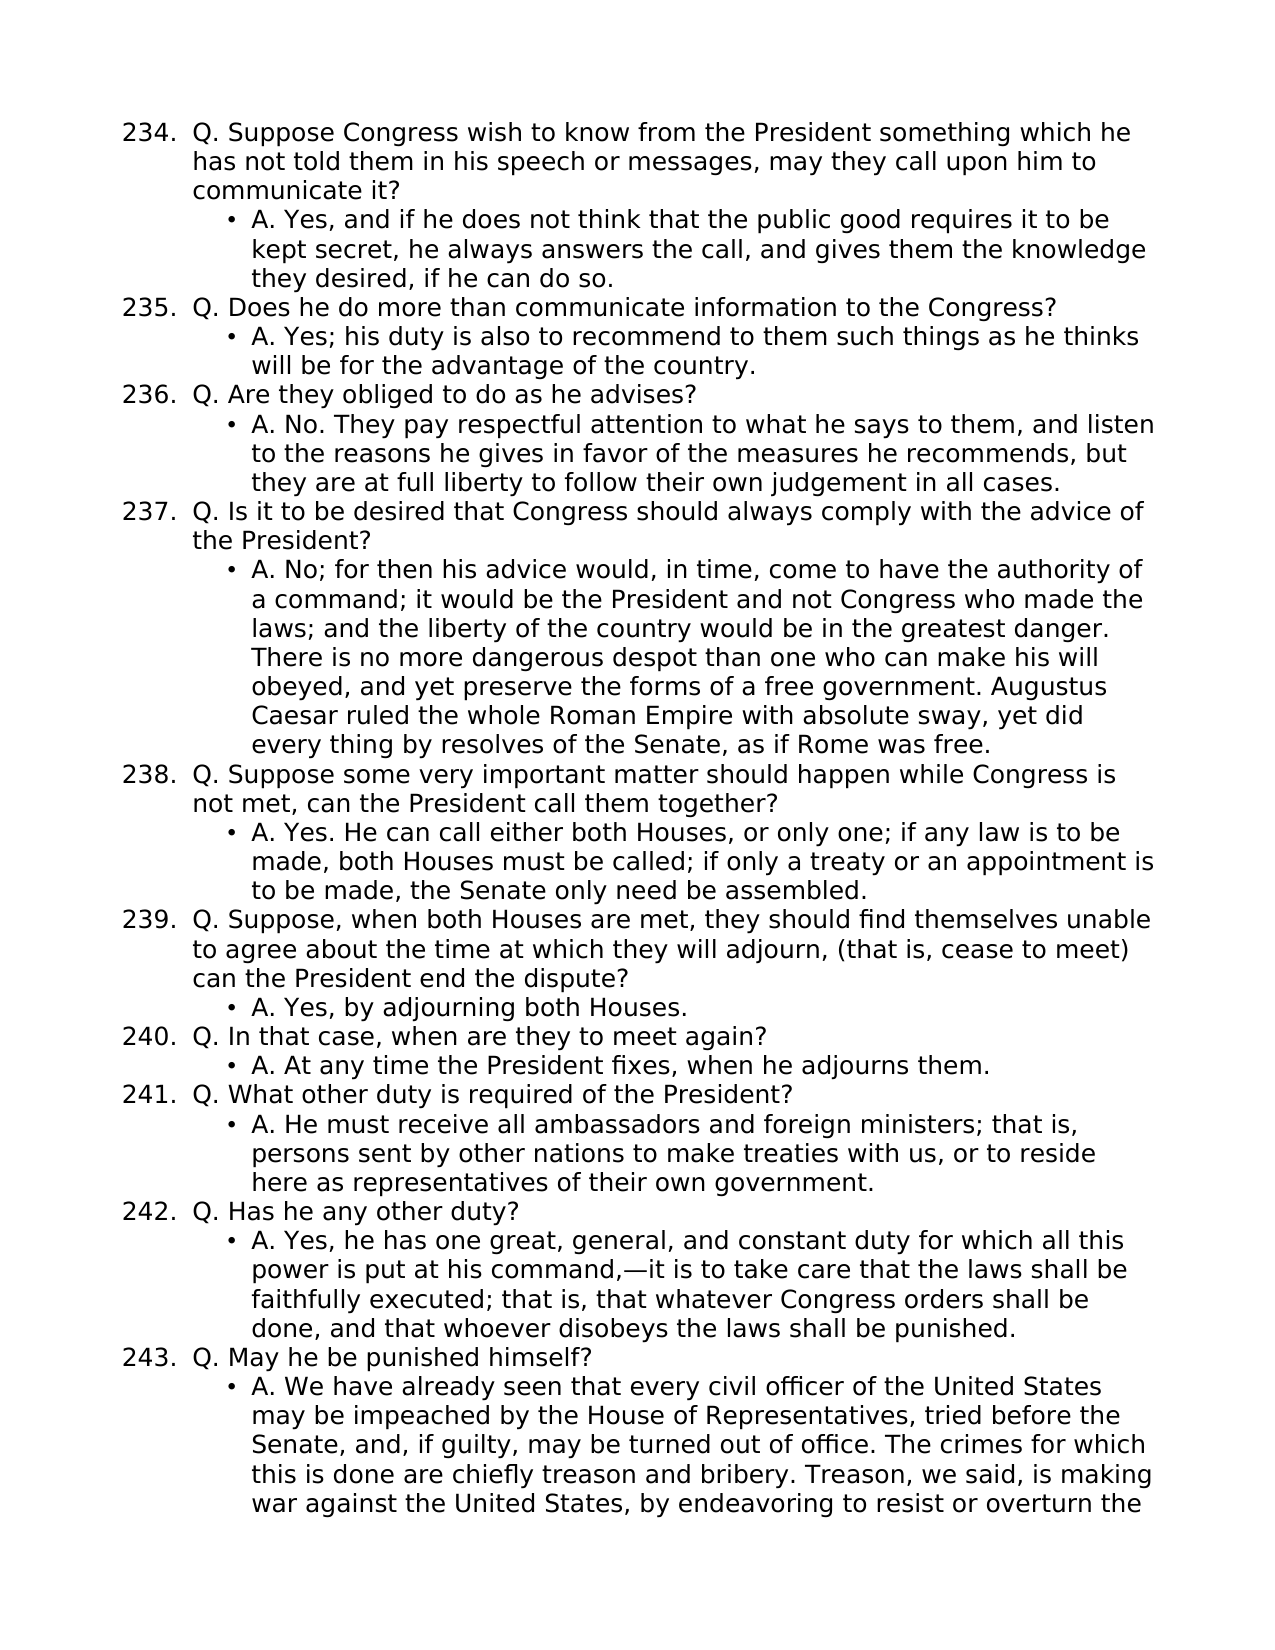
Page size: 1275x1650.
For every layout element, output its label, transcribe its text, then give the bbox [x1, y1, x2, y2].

list A. At any time the President fixes, when he adjourns them. [236, 1051, 1157, 1081]
list Q. Has he any other duty? [177, 1197, 1157, 1226]
list Q. Suppose Congress wish to know from the President something which he has not told them in his speech or messages, may they call upon him to communicate it? [177, 118, 1157, 206]
list Q. Suppose, when both Houses are met, they should find themselves unable to agree about the time at which they will adjourn, (that is, cease to meet) can the President end the dispute? [177, 906, 1157, 993]
list Q. What other duty is required of the President? [177, 1081, 1157, 1110]
list Q. Does he do more than communicate information to the Congress? [177, 293, 1157, 322]
list Q. Is it to be desired that Congress should always comply with the advice of the President? [177, 497, 1157, 556]
list A. No; for then his advice would, in time, come to have the authority of a command; it would be the President and not Congress who made the laws; and the liberty of the country would be in the greatest danger. There is no more dangerous despot than one who can make his will obeyed, and yet preserve the forms of a free government. Augustus Caesar ruled the whole Roman Empire with absolute sway, yet did every thing by resolves of the Senate, as if Rome was free. [236, 556, 1157, 760]
list Q. May he be punished himself? [177, 1343, 1157, 1372]
list A. Yes; his duty is also to recommend to them such things as he thinks will be for the advantage of the country. [236, 322, 1157, 381]
list A. Yes, he has one great, general, and constant duty for which all this power is put at his command,—it is to take care that the laws shall be faithfully executed; that is, that whatever Congress orders shall be done, and that whoever disobeys the laws shall be punished. [236, 1226, 1157, 1343]
list Q. In that case, when are they to meet again? [177, 1022, 1157, 1051]
list A. Yes, by adjourning both Houses. [236, 993, 1157, 1022]
list Q. Are they obliged to do as he advises? [177, 381, 1157, 410]
list A. Yes. He can call either both Houses, or only one; if any law is to be made, both Houses must be called; if only a treaty or an appointment is to be made, the Senate only need be assembled. [236, 818, 1157, 906]
list A. No. They pay respectful attention to what he says to them, and listen to the reasons he gives in favor of the measures he recommends, but they are at full liberty to follow their own judgement in all cases. [236, 410, 1157, 497]
list A. He must receive all ambassadors and foreign ministers; that is, persons sent by other nations to make treaties with us, or to reside here as representatives of their own government. [236, 1110, 1157, 1197]
list A. Yes, and if he does not think that the public good requires it to be kept secret, he always answers the call, and gives them the knowledge they desired, if he can do so. [236, 206, 1157, 293]
list Q. Suppose some very important matter should happen while Congress is not met, can the President call them together? [177, 760, 1157, 818]
list A. We have already seen that every civil officer of the United States may be impeached by the House of Representatives, tried before the Senate, and, if guilty, may be turned out of office. The crimes for which this is done are chiefly treason and bribery. Treason, we said, is making war against the United States, by endeavoring to resist or overturn the [236, 1372, 1157, 1518]
